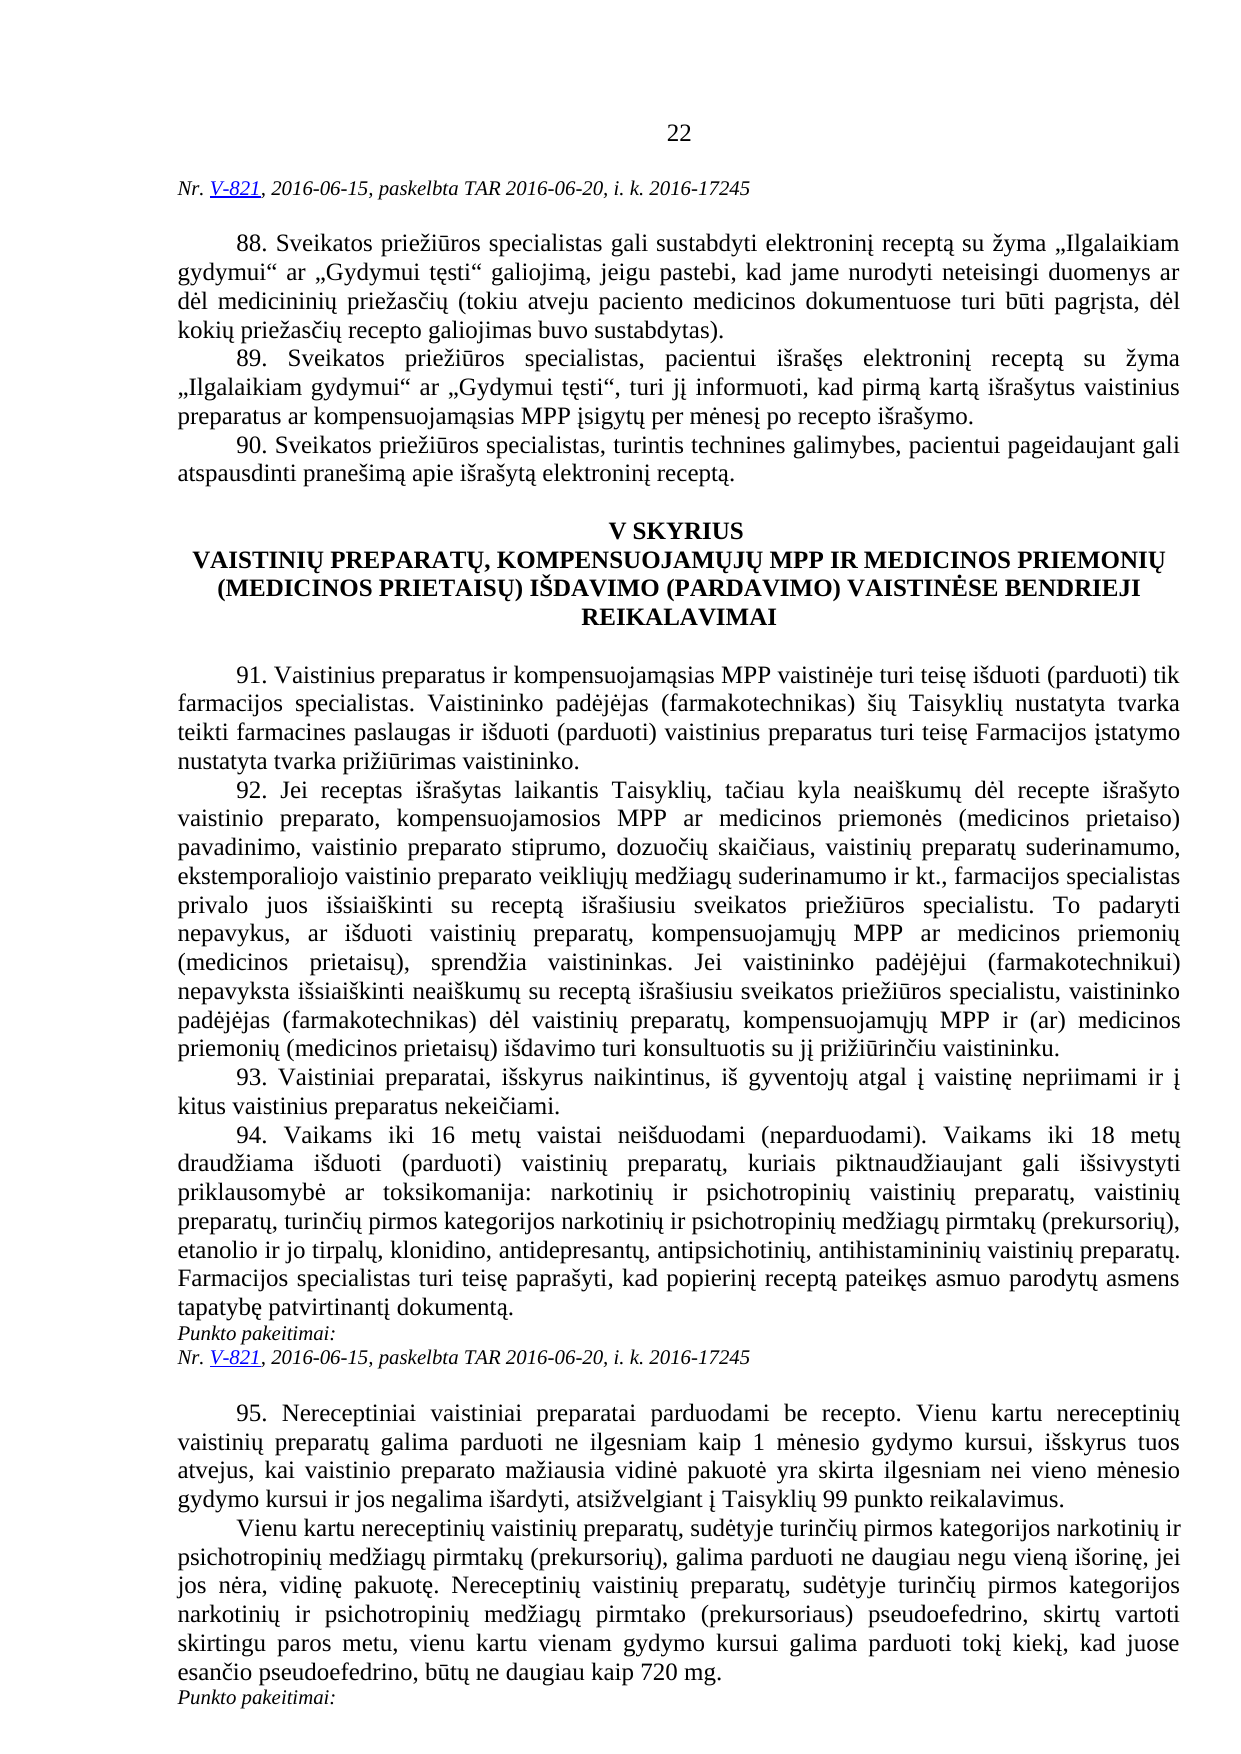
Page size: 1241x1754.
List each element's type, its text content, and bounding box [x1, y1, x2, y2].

text V SKYRIUS [177, 516, 1181, 545]
text Nr. V-821, 2016-06-15, paskelbta TAR 2016-06-20, i. k. 2016-17245 [177, 1345, 1181, 1369]
text VAISTINIŲ PREPARATŲ, KOMPENSUOJAMŲJŲ MPP IR MEDICINOS PRIEMONIŲ (MEDICINOS PRIETAISŲ) IŠDAVIMO (PARDAVIMO) VAISTINĖSE BENDRIEJI REIKALAVIMAI [177, 545, 1181, 631]
text 94. Vaikams iki 16 metų vaistai neišduodami (neparduodami). Vaikams iki 18 metų draudžiama išduoti (parduoti) vaistinių preparatų, kuriais piktnaudžiaujant gali išsivystyti priklausomybė ar toksikomanija: narkotinių ir psichotropinių vaistinių preparatų, vaistinių preparatų, turinčių pirmos kategorijos narkotinių ir psichotropinių medžiagų pirmtakų (prekursorių), etanolio ir jo tirpalų, klonidino, antidepresantų, antipsichotinių, antihistamininių vaistinių preparatų. Farmacijos specialistas turi teisę paprašyti, kad popierinį receptą pateikęs asmuo parodytų asmens tapatybę patvirtinantį dokumentą. [177, 1120, 1181, 1321]
text 89. Sveikatos priežiūros specialistas, pacientui išrašęs elektroninį receptą su žyma „Ilgalaikiam gydymui“ ar „Gydymui tęsti“, turi jį informuoti, kad pirmą kartą išrašytus vaistinius preparatus ar kompensuojamąsias MPP įsigytų per mėnesį po recepto išrašymo. [177, 343, 1181, 430]
text 92. Jei receptas išrašytas laikantis Taisyklių, tačiau kyla neaiškumų dėl recepte išrašyto vaistinio preparato, kompensuojamosios MPP ar medicinos priemonės (medicinos prietaiso) pavadinimo, vaistinio preparato stiprumo, dozuočių skaičiaus, vaistinių preparatų suderinamumo, ekstemporaliojo vaistinio preparato veikliųjų medžiagų suderinamumo ir kt., farmacijos specialistas privalo juos išsiaiškinti su receptą išrašiusiu sveikatos priežiūros specialistu. To padaryti nepavykus, ar išduoti vaistinių preparatų, kompensuojamųjų MPP ar medicinos priemonių (medicinos prietaisų), sprendžia vaistininkas. Jei vaistininko padėjėjui (farmakotechnikui) nepavyksta išsiaiškinti neaiškumų su receptą išrašiusiu sveikatos priežiūros specialistu, vaistininko padėjėjas (farmakotechnikas) dėl vaistinių preparatų, kompensuojamųjų MPP ir (ar) medicinos priemonių (medicinos prietaisų) išdavimo turi konsultuotis su jį prižiūrinčiu vaistininku. [177, 775, 1181, 1062]
text 88. Sveikatos priežiūros specialistas gali sustabdyti elektroninį receptą su žyma „Ilgalaikiam gydymui“ ar „Gydymui tęsti“ galiojimą, jeigu pastebi, kad jame nurodyti neteisingi duomenys ar dėl medicininių priežasčių (tokiu atveju paciento medicinos dokumentuose turi būti pagrįsta, dėl kokių priežasčių recepto galiojimas buvo sustabdytas). [177, 228, 1181, 343]
text 91. Vaistinius preparatus ir kompensuojamąsias MPP vaistinėje turi teisę išduoti (parduoti) tik farmacijos specialistas. Vaistininko padėjėjas (farmakotechnikas) šių Taisyklių nustatyta tvarka teikti farmacines paslaugas ir išduoti (parduoti) vaistinius preparatus turi teisę Farmacijos įstatymo nustatyta tvarka prižiūrimas vaistininko. [177, 660, 1181, 775]
text 90. Sveikatos priežiūros specialistas, turintis technines galimybes, pacientui pageidaujant gali atspausdinti pranešimą apie išrašytą elektroninį receptą. [177, 430, 1181, 487]
text Vienu kartu nereceptinių vaistinių preparatų, sudėtyje turinčių pirmos kategorijos narkotinių ir psichotropinių medžiagų pirmtakų (prekursorių), galima parduoti ne daugiau negu vieną išorinę, jei jos nėra, vidinę pakuotę. Nereceptinių vaistinių preparatų, sudėtyje turinčių pirmos kategorijos narkotinių ir psichotropinių medžiagų pirmtako (prekursoriaus) pseudoefedrino, skirtų vartoti skirtingu paros metu, vienu kartu vienam gydymo kursui galima parduoti tokį kiekį, kad juose esančio pseudoefedrino, būtų ne daugiau kaip 720 mg. [177, 1513, 1181, 1685]
text Punkto pakeitimai: [177, 1685, 1181, 1709]
text Nr. V-821, 2016-06-15, paskelbta TAR 2016-06-20, i. k. 2016-17245 [177, 176, 1181, 200]
text 93. Vaistiniai preparatai, išskyrus naikintinus, iš gyventojų atgal į vaistinę nepriimami ir į kitus vaistinius preparatus nekeičiami. [177, 1062, 1181, 1120]
text 95. Nereceptiniai vaistiniai preparatai parduodami be recepto. Vienu kartu nereceptinių vaistinių preparatų galima parduoti ne ilgesniam kaip 1 mėnesio gydymo kursui, išskyrus tuos atvejus, kai vaistinio preparato mažiausia vidinė pakuotė yra skirta ilgesniam nei vieno mėnesio gydymo kursui ir jos negalima išardyti, atsižvelgiant į Taisyklių 99 punkto reikalavimus. [177, 1398, 1181, 1513]
text Punkto pakeitimai: [177, 1321, 1181, 1345]
